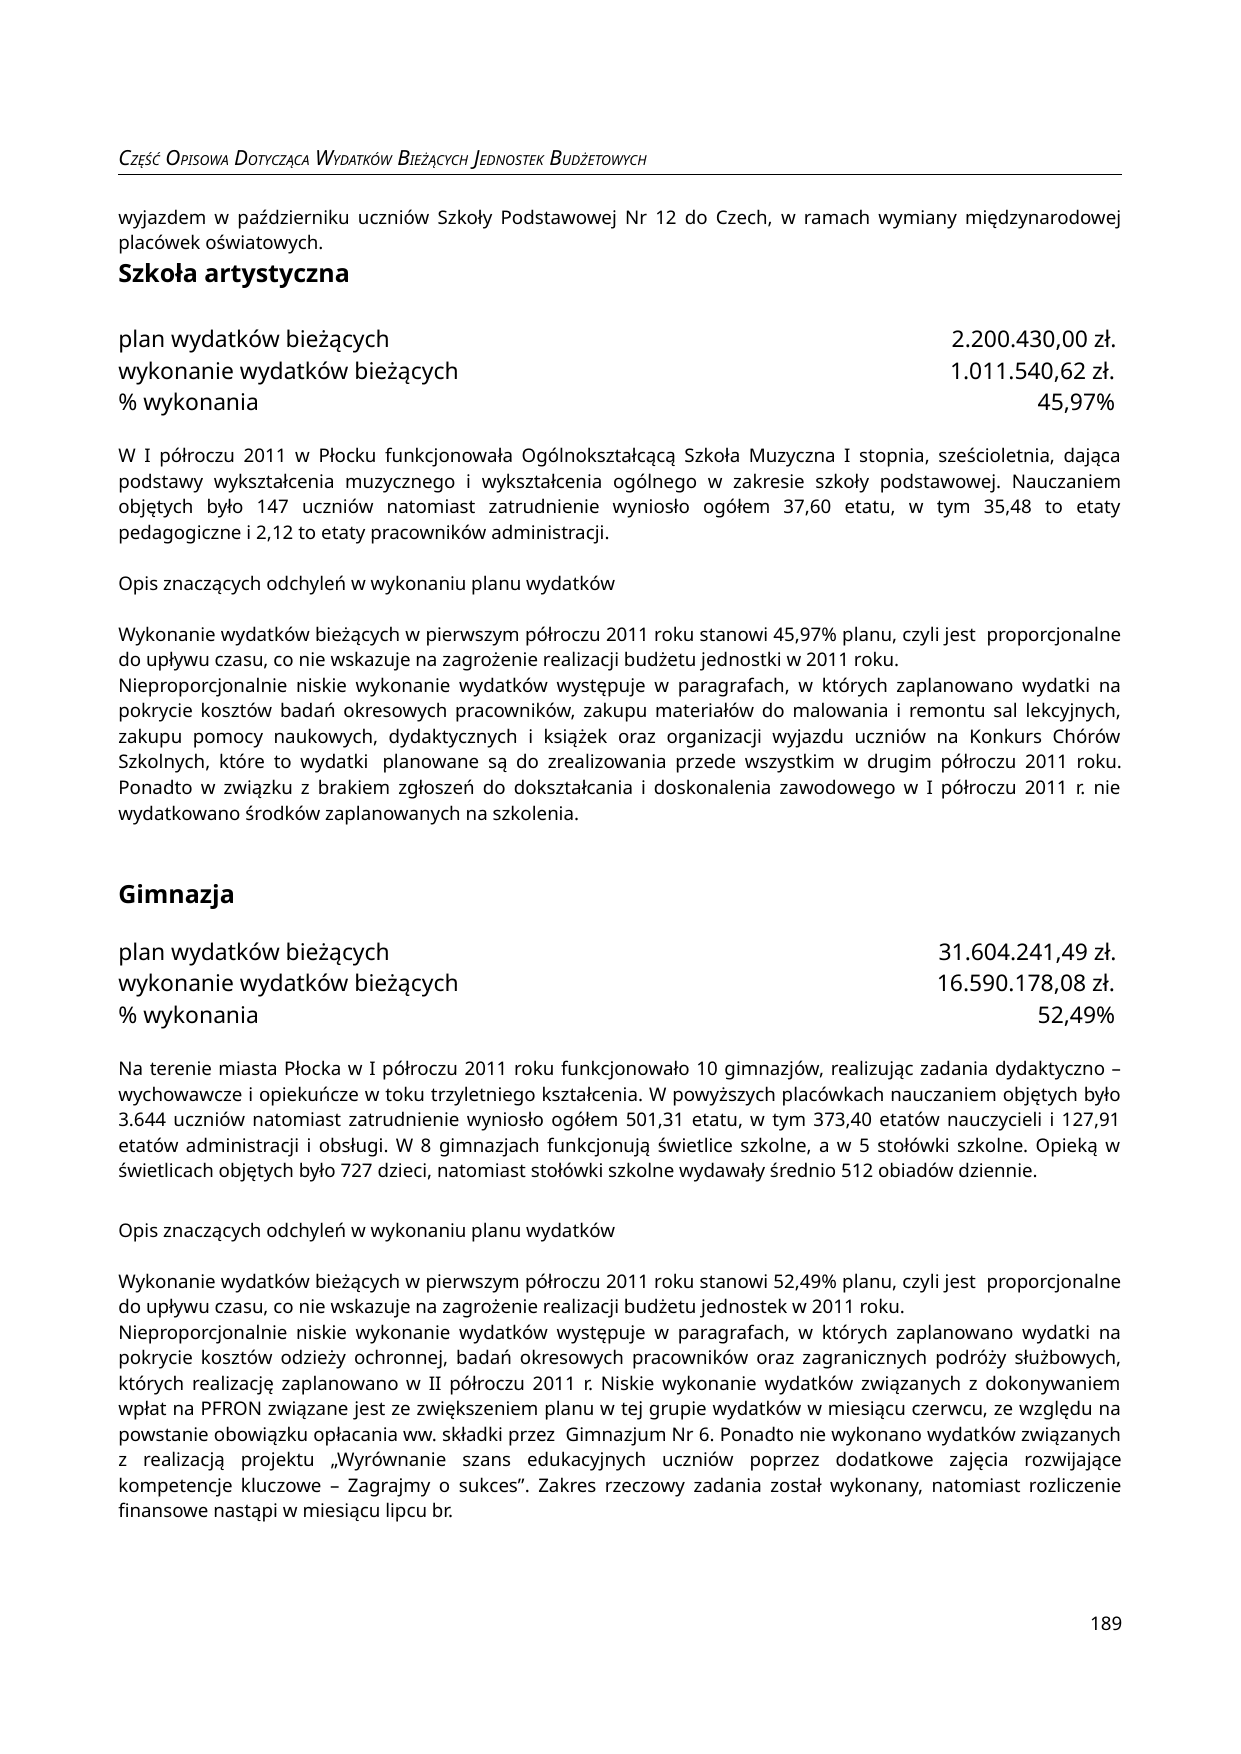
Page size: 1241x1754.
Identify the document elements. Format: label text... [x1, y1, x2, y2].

text Opis znaczących odchyleń w wykonaniu planu wydatków [118, 1217, 1122, 1242]
text wykonanie wydatków bieżących 16.590.178,08 zł. [118, 967, 1122, 998]
text Szkoła artystyczna [118, 255, 1122, 289]
text Opis znaczących odchyleń w wykonaniu planu wydatków [118, 570, 1122, 596]
text Gimnazja [118, 876, 1122, 911]
text Nieproporcjonalnie niskie wykonanie wydatków występuje w paragrafach, w których zaplanowano wydatki na pokrycie kosztów badań okresowych pracowników, zakupu materiałów do malowania i remontu sal lekcyjnych, zakupu pomocy naukowych, dydaktycznych i książek oraz organizacji wyjazdu uczniów na Konkurs Chórów Szkolnych, które to wydatki planowane są do zrealizowania przede wszystkim w drugim półroczu 2011 roku. Ponadto w związku z brakiem zgłoszeń do dokształcania i doskonalenia zawodowego w I półroczu 2011 r. nie wydatkowano środków zaplanowanych na szkolenia. [118, 672, 1122, 825]
text % wykonania 52,49% [118, 998, 1122, 1030]
text plan wydatków bieżących 31.604.241,49 zł. [118, 936, 1119, 967]
text Nieproporcjonalnie niskie wykonanie wydatków występuje w paragrafach, w których zaplanowano wydatki na pokrycie kosztów odzieży ochronnej, badań okresowych pracowników oraz zagranicznych podróży służbowych, których realizację zaplanowano w II półroczu 2011 r. Niskie wykonanie wydatków związanych z dokonywaniem wpłat na PFRON związane jest ze zwiększeniem planu w tej grupie wydatków w miesiącu czerwcu, ze względu na powstanie obowiązku opłacania ww. składki przez Gimnazjum Nr 6. Ponadto nie wykonano wydatków związanych z realizacją projektu „Wyrównanie szans edukacyjnych uczniów poprzez dodatkowe zajęcia rozwijające kompetencje kluczowe – Zagrajmy o sukces”. Zakres rzeczowy zadania został wykonany, natomiast rozliczenie finansowe nastąpi w miesiącu lipcu br. [118, 1319, 1122, 1523]
text Wykonanie wydatków bieżących w pierwszym półroczu 2011 roku stanowi 52,49% planu, czyli jest proporcjonalne do upływu czasu, co nie wskazuje na zagrożenie realizacji budżetu jednostek w 2011 roku. [118, 1268, 1122, 1319]
text Na terenie miasta Płocka w I półroczu 2011 roku funkcjonowało 10 gimnazjów, realizując zadania dydaktyczno – wychowawcze i opiekuńcze w toku trzyletniego kształcenia. W powyższych placówkach nauczaniem objętych było 3.644 uczniów natomiast zatrudnienie wyniosło ogółem 501,31 etatu, w tym 373,40 etatów nauczycieli i 127,91 etatów administracji i obsługi. W 8 gimnazjach funkcjonują świetlice szkolne, a w 5 stołówki szkolne. Opieką w świetlicach objętych było 727 dzieci, natomiast stołówki szkolne wydawały średnio 512 obiadów dziennie. [118, 1055, 1122, 1183]
text % wykonania 45,97% [118, 386, 1122, 417]
text Wykonanie wydatków bieżących w pierwszym półroczu 2011 roku stanowi 45,97% planu, czyli jest proporcjonalne do upływu czasu, co nie wskazuje na zagrożenie realizacji budżetu jednostki w 2011 roku. [118, 621, 1122, 672]
text wyjazdem w październiku uczniów Szkoły Podstawowej Nr 12 do Czech, w ramach wymiany międzynarodowej placówek oświatowych. [118, 204, 1122, 255]
text plan wydatków bieżących 2.200.430,00 zł. [118, 323, 1119, 354]
text W I półroczu 2011 w Płocku funkcjonowała Ogólnokształcącą Szkoła Muzyczna I stopnia, sześcioletnia, dająca podstawy wykształcenia muzycznego i wykształcenia ogólnego w zakresie szkoły podstawowej. Nauczaniem objętych było 147 uczniów natomiast zatrudnienie wyniosło ogółem 37,60 etatu, w tym 35,48 to etaty pedagogiczne i 2,12 to etaty pracowników administracji. [118, 443, 1122, 545]
text wykonanie wydatków bieżących 1.011.540,62 zł. [118, 354, 1122, 386]
